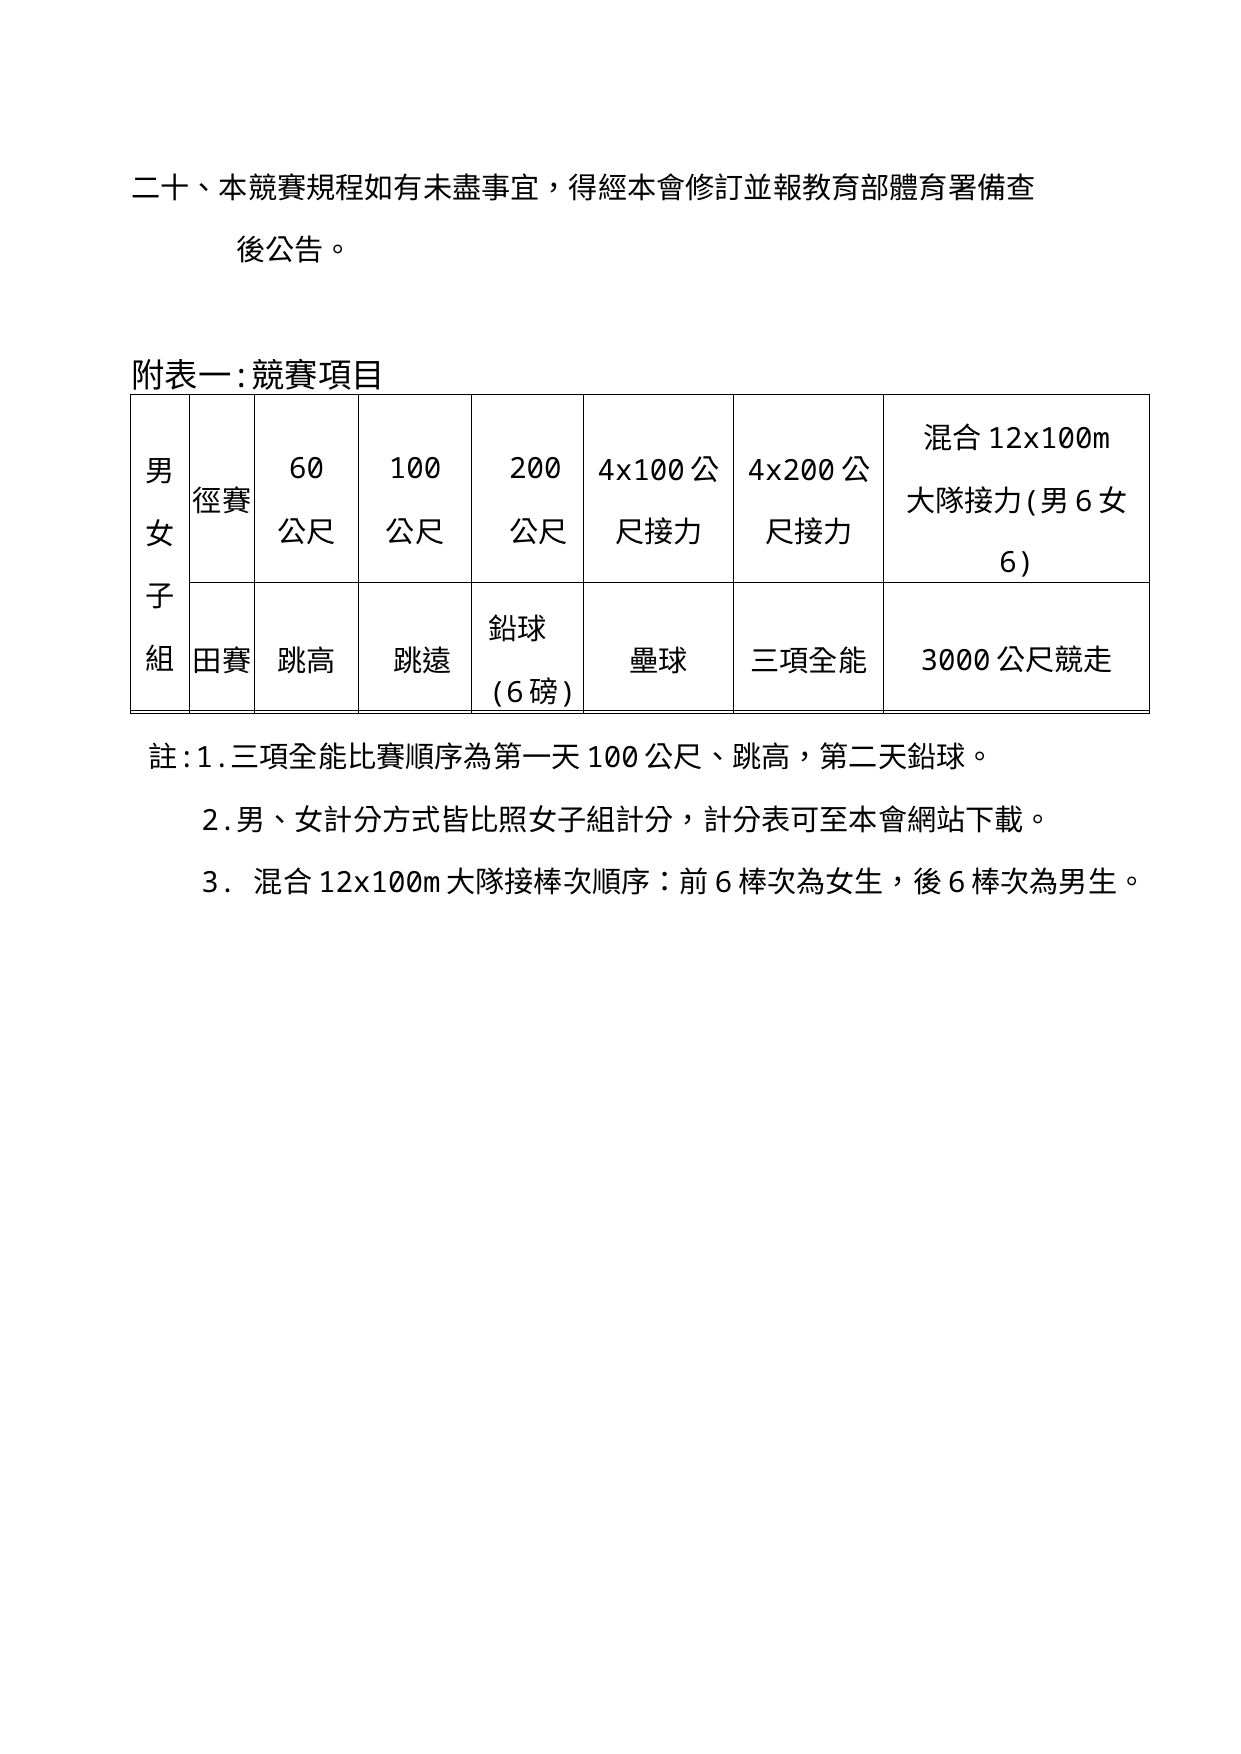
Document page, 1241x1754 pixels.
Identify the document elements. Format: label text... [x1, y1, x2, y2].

table_header 男女 子 組 [131, 395, 189, 710]
table_cell 三項全能 [734, 583, 883, 710]
table_header 4x200公尺接力 [734, 395, 883, 582]
table_cell 鉛球 (6磅) [472, 583, 583, 710]
table_header 100 公尺 [359, 395, 471, 582]
table_cell 跳遠 [359, 583, 471, 710]
text 附表一:競賽項目 [131, 331, 1152, 394]
text 二十、本競賽規程如有未盡事宜，得經本會修訂並報教育部體育署備查 [131, 144, 1152, 206]
table_header 混合12x100m 大隊接力(男6女6) [884, 395, 1149, 582]
table_header 徑賽 [190, 395, 254, 582]
text 2.男、女計分方式皆比照女子組計分，計分表可至本會網站下載。 [131, 776, 1152, 838]
table_cell 壘球 [584, 583, 733, 710]
table_cell 田賽 [190, 583, 254, 710]
text 後公告。 [131, 206, 1152, 269]
table_header 200 公尺 [472, 395, 583, 582]
table_cell 3000公尺競走 [884, 583, 1149, 710]
table_header 4x100公尺接力 [584, 395, 733, 582]
table_header 60 公尺 [255, 395, 358, 582]
table_cell 跳高 [255, 583, 358, 710]
text 註:1.三項全能比賽順序為第一天100公尺、跳高，第二天鉛球。 [131, 713, 1152, 776]
text 3. 混合12x100m大隊接棒次順序：前6棒次為女生，後6棒次為男生。 [131, 838, 1152, 901]
